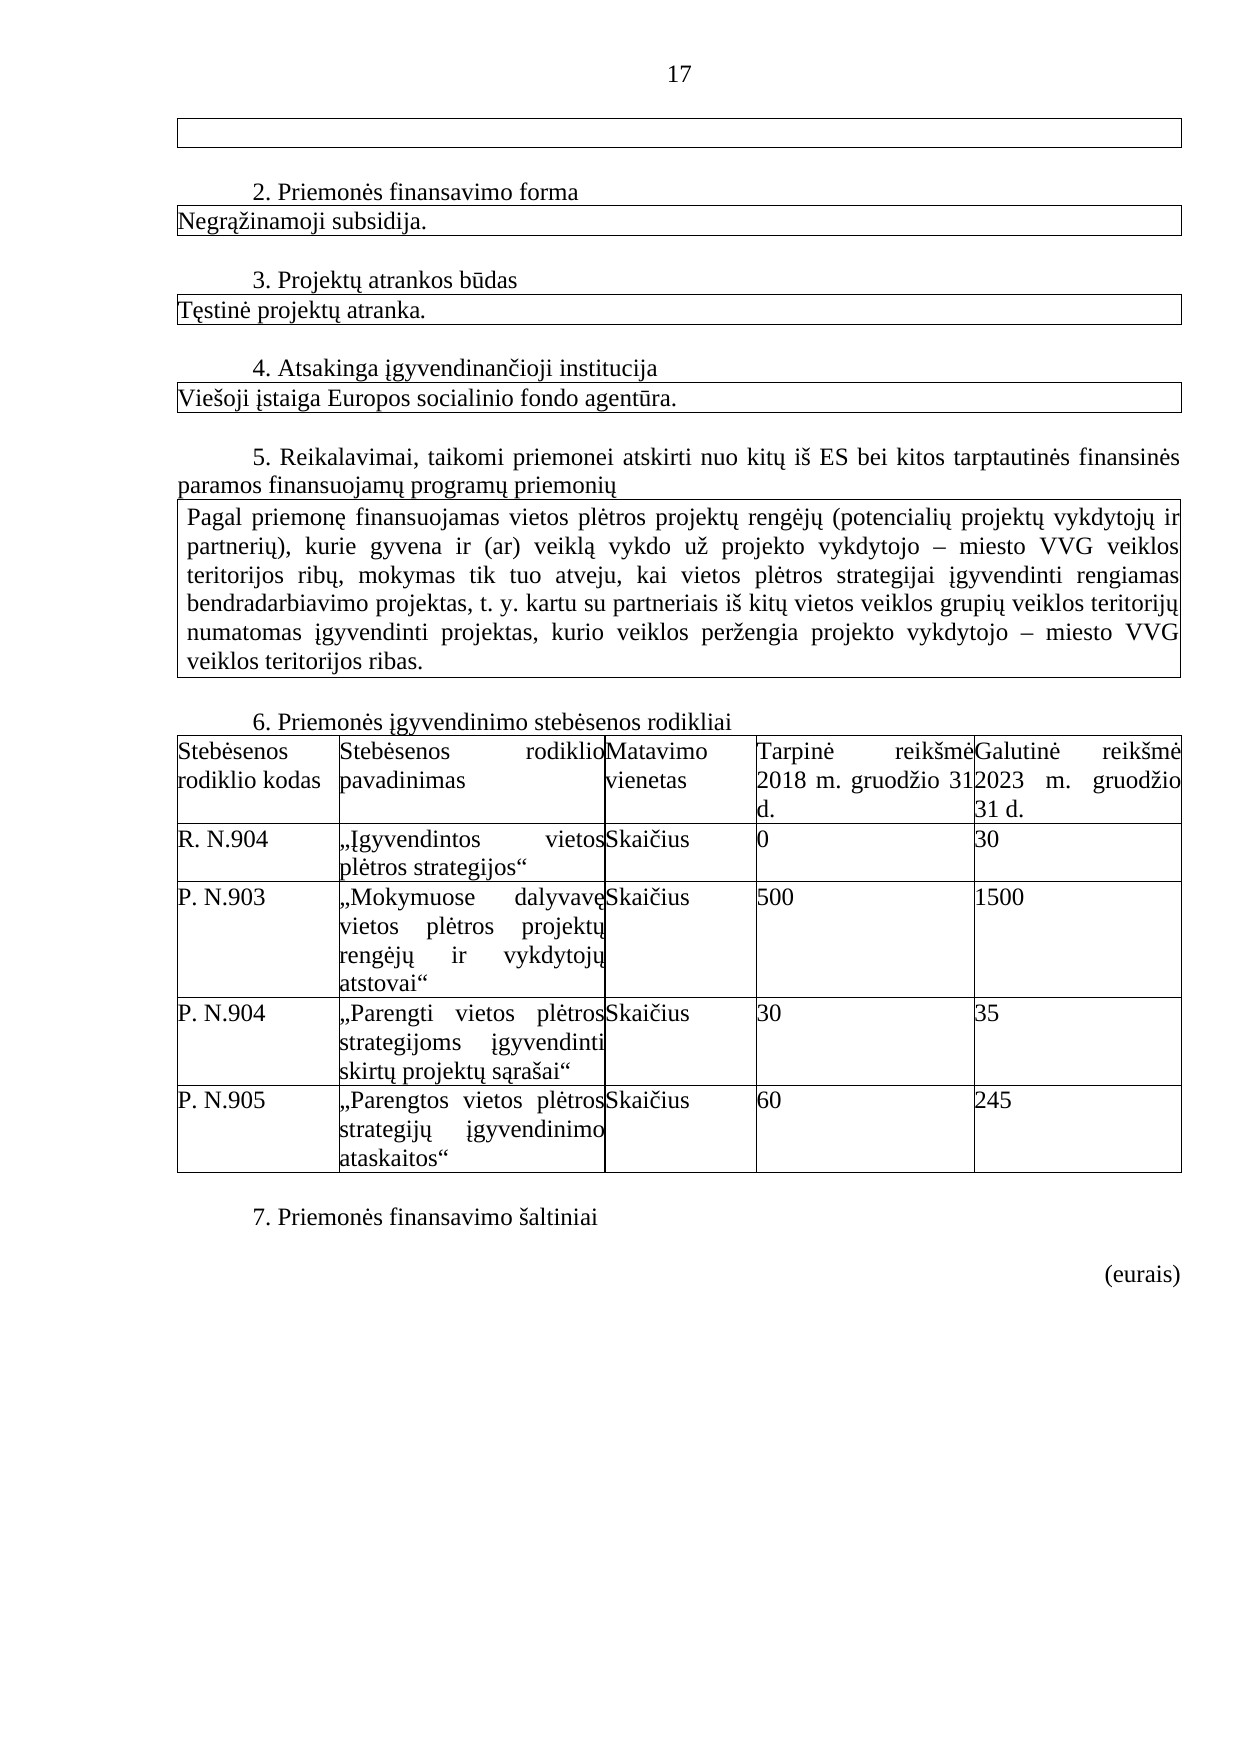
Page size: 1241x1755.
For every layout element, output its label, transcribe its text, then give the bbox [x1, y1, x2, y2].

table_cell 245 [975, 1086, 1181, 1172]
table_cell P. N.903 [178, 882, 339, 997]
text Pagal priemonę finansuojamas vietos plėtros projektų rengėjų (potencialių projektų vykdytojų ir partnerių), kurie gyvena ir (ar) veiklą vykdo už projekto vykdytojo – miesto VVG veiklos teritorijos ribų, mokymas tik tuo atveju, kai vietos plėtros strategijai įgyvendinti rengiamas bendradarbiavimo projektas, t. y. kartu su partneriais iš kitų vietos veiklos grupių veiklos teritorijų numatomas įgyvendinti projektas, kurio veiklos peržengia projekto vykdytojo – miesto VVG veiklos teritorijos ribas. [178, 500, 1180, 677]
text (eurais) [177, 1259, 1181, 1288]
table_cell Skaičius [606, 824, 756, 881]
table_cell Skaičius [606, 882, 756, 997]
table_cell 30 [975, 824, 1181, 881]
table_cell 60 [757, 1086, 974, 1172]
table_cell „Mokymuose dalyvavę vietos plėtros projektų rengėjų ir vykdytojų atstovai“ [340, 882, 604, 997]
table_cell 30 [757, 998, 974, 1084]
table_cell 500 [757, 882, 974, 997]
table_cell 0 [757, 824, 974, 881]
table_cell P. N.905 [178, 1086, 339, 1172]
text 4. Atsakinga įgyvendinančioji institucija [177, 353, 1181, 382]
table_header Stebėsenos rodiklio pavadinimas [340, 736, 604, 823]
table_cell Skaičius [606, 998, 756, 1084]
text 7. Priemonės finansavimo šaltiniai [177, 1202, 1181, 1230]
table_cell Skaičius [606, 1086, 756, 1172]
table_header Tarpinė reikšmė 2018 m. gruodžio 31 d. [757, 736, 974, 823]
table_header Tęstinė projektų atranka. [178, 295, 1181, 323]
table_cell R. N.904 [178, 824, 339, 881]
table_header Negrąžinamoji subsidija. [178, 206, 1181, 235]
table_cell „Įgyvendintos vietos plėtros strategijos“ [340, 824, 604, 881]
table_header Matavimo vienetas [606, 736, 756, 823]
table_header Galutinė reikšmė 2023 m. gruodžio 31 d. [975, 736, 1181, 823]
table_cell 35 [975, 998, 1181, 1084]
table_cell „Parengtos vietos plėtros strategijų įgyvendinimo ataskaitos“ [340, 1086, 604, 1172]
table_cell „Parengti vietos plėtros strategijoms įgyvendinti skirtų projektų sąrašai“ [340, 998, 604, 1084]
table_header Viešoji įstaiga Europos socialinio fondo agentūra. [178, 383, 1181, 412]
text 5. Reikalavimai, taikomi priemonei atskirti nuo kitų iš ES bei kitos tarptautinės finansinės paramos finansuojamų programų priemonių [177, 442, 1181, 499]
table_cell [178, 119, 1181, 147]
table_header Stebėsenos rodiklio kodas [178, 736, 339, 823]
text 2. Priemonės finansavimo forma [177, 177, 1181, 205]
text 6. Priemonės įgyvendinimo stebėsenos rodikliai [177, 707, 1181, 735]
table_cell 1500 [975, 882, 1181, 997]
table_cell P. N.904 [178, 998, 339, 1084]
text 3. Projektų atrankos būdas [177, 265, 1181, 294]
